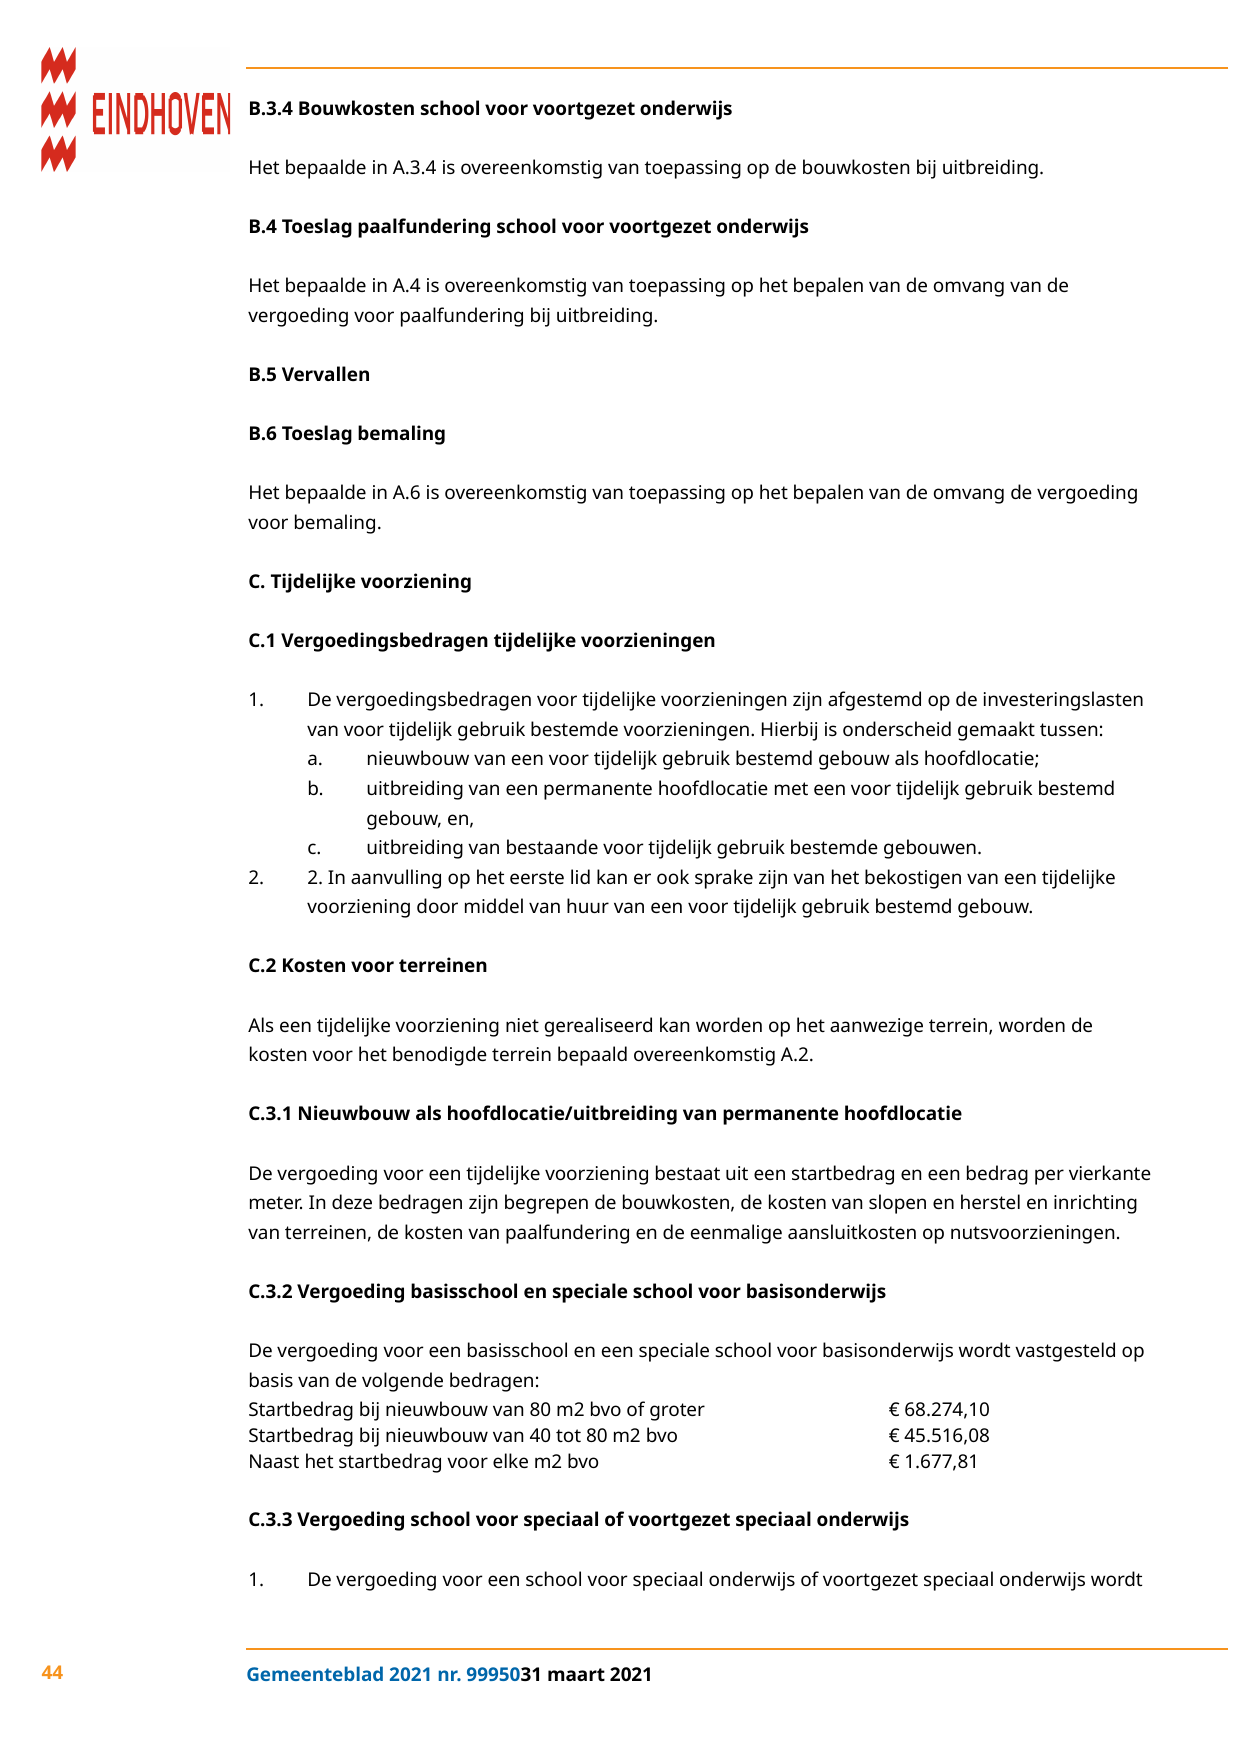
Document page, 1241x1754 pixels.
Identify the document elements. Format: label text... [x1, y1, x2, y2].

text Het bepaalde in A.4 is overeenkomstig van toepassing op het bepalen van de omvang van de vergoeding voor paalfundering bij uitbreiding. [248, 272, 1152, 328]
table_cell Startbedrag bij nieuwbouw van 40 tot 80 m2 bvo [248, 1422, 888, 1448]
text C.1 Vergoedingsbedragen tijdelijke voorzieningen [248, 627, 1152, 653]
list uitbreiding van bestaande voor tijdelijk gebruik bestemde gebouwen. [307, 834, 1152, 860]
table_header Startbedrag bij nieuwbouw van 80 m2 bvo of groter [248, 1397, 888, 1422]
text C.3.2 Vergoeding basisschool en speciale school voor basisonderwijs [248, 1278, 1152, 1304]
text C.3.3 Vergoeding school voor speciaal of voortgezet speciaal onderwijs [248, 1507, 1152, 1532]
text B.5 Vervallen [248, 361, 1152, 387]
text C.2 Kosten voor terreinen [248, 953, 1152, 978]
text C.3.1 Nieuwbouw als hoofdlocatie/uitbreiding van permanente hoofdlocatie [248, 1101, 1152, 1126]
text C. Tijdelijke voorziening [248, 568, 1152, 594]
list uitbreiding van een permanente hoofdlocatie met een voor tijdelijk gebruik bestemd gebouw, en, [307, 775, 1152, 831]
list 2. In aanvulling op het eerste lid kan er ook sprake zijn van het bekostigen van een tijdelijke voorziening door middel van huur van een voor tijdelijk gebruik bestemd gebouw. [248, 864, 1152, 919]
list De vergoedingsbedragen voor tijdelijke voorzieningen zijn afgestemd op de investeringslasten van voor tijdelijk gebruik bestemde voorzieningen. Hierbij is onderscheid gemaakt tussen: [248, 686, 1152, 742]
picture [41, 47, 231, 172]
text Het bepaalde in A.3.4 is overeenkomstig van toepassing op de bouwkosten bij uitbreiding. [248, 154, 1152, 180]
text De vergoeding voor een basisschool en een speciale school voor basisonderwijs wordt vastgesteld op basis van de volgende bedragen: [248, 1337, 1152, 1393]
table_cell Naast het startbedrag voor elke m2 bvo [248, 1448, 888, 1474]
list nieuwbouw van een voor tijdelijk gebruik bestemd gebouw als hoofdlocatie; [307, 746, 1152, 771]
text B.3.4 Bouwkosten school voor voortgezet onderwijs [248, 95, 1152, 121]
text Als een tijdelijke voorziening niet gerealiseerd kan worden op het aanwezige terrein, worden de kosten voor het benodigde terrein bepaald overeenkomstig A.2. [248, 1012, 1152, 1067]
text B.6 Toeslag bemaling [248, 420, 1152, 446]
text De vergoeding voor een tijdelijke voorziening bestaat uit een startbedrag en een bedrag per vierkante meter. In deze bedragen zijn begrepen de bouwkosten, de kosten van slopen en herstel en inrichting van terreinen, de kosten van paalfundering en de eenmalige aansluitkosten op nutsvoorzieningen. [248, 1160, 1152, 1245]
table_header € 68.274,10 [889, 1397, 1152, 1422]
text B.4 Toeslag paalfundering school voor voortgezet onderwijs [248, 213, 1152, 239]
table_cell € 45.516,08 [889, 1422, 1152, 1448]
list De vergoeding voor een school voor speciaal onderwijs of voortgezet speciaal onderwijs wordt [248, 1566, 1152, 1591]
text Het bepaalde in A.6 is overeenkomstig van toepassing op het bepalen van de omvang de vergoeding voor bemaling. [248, 479, 1152, 535]
table_cell € 1.677,81 [889, 1448, 1152, 1474]
